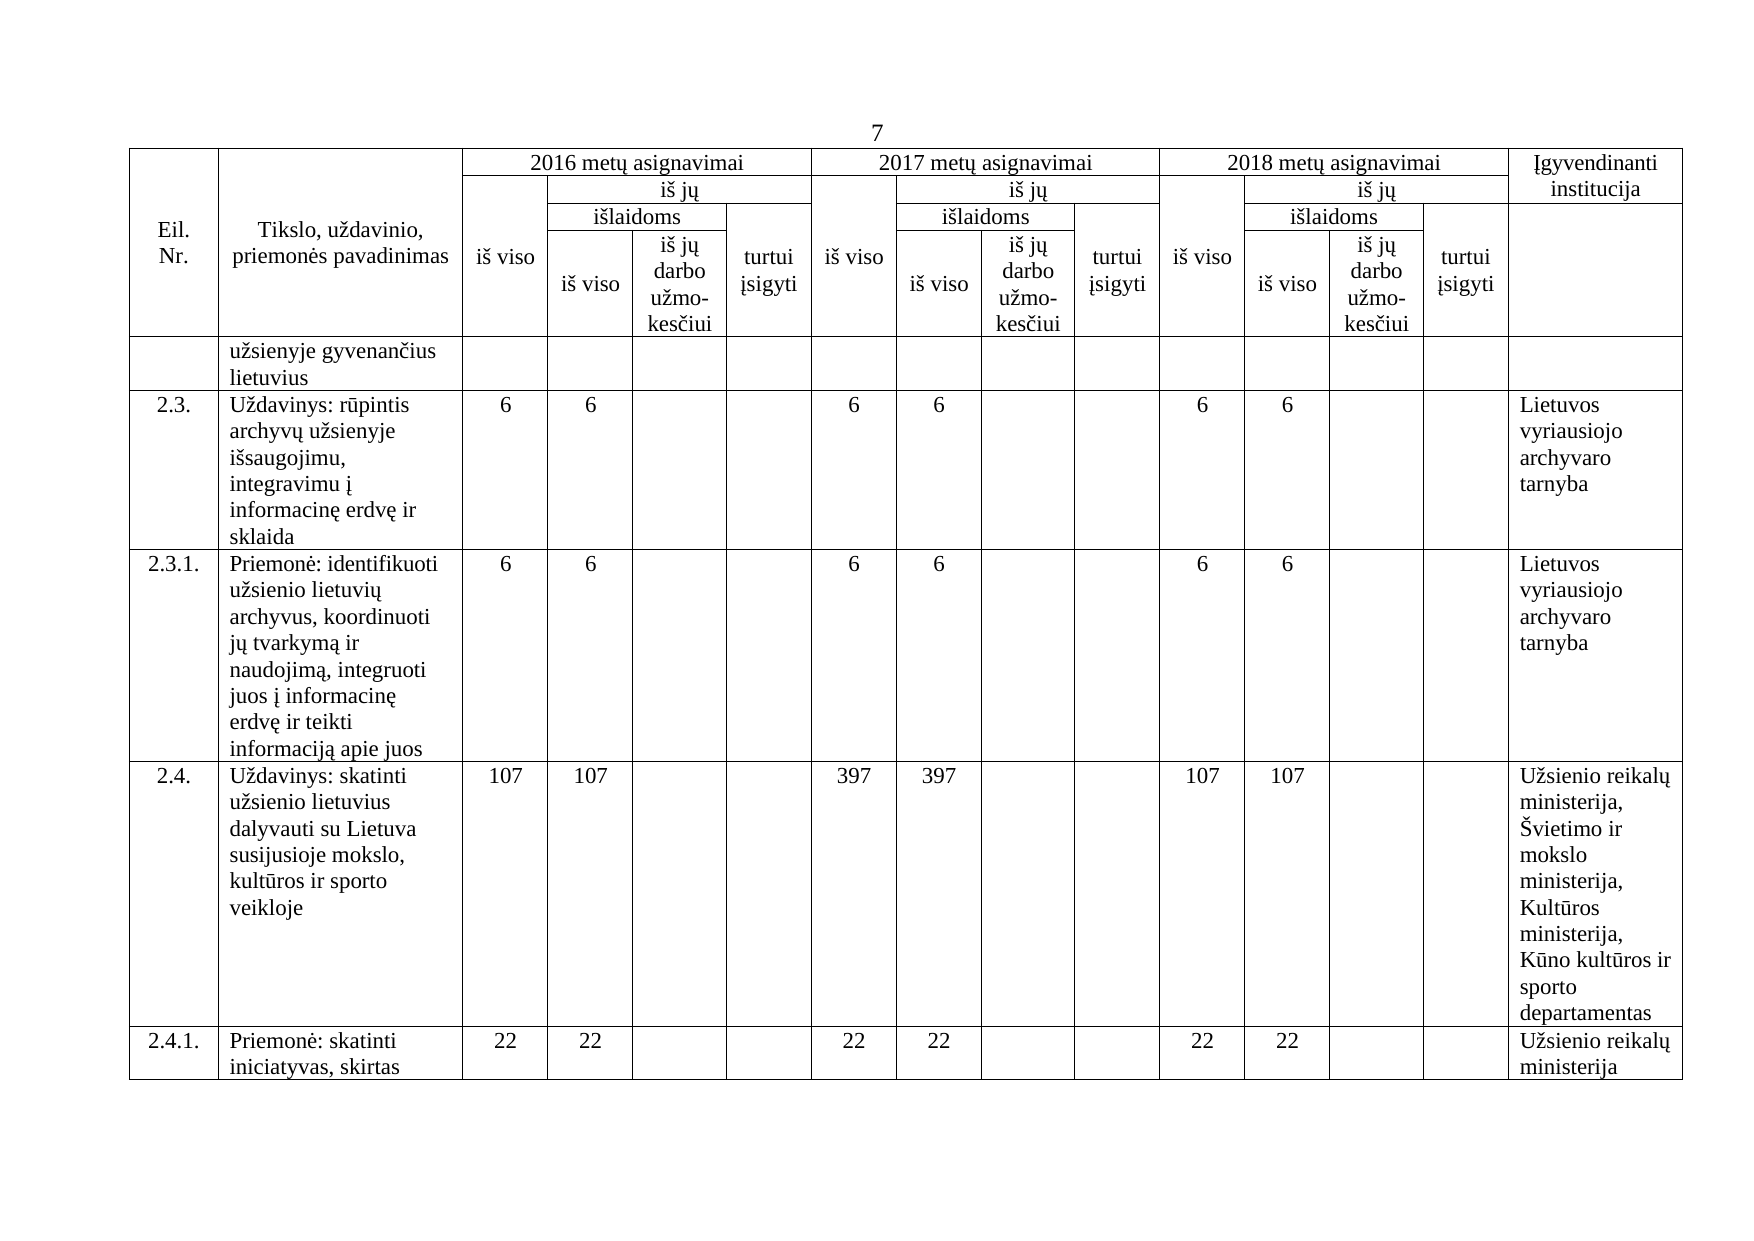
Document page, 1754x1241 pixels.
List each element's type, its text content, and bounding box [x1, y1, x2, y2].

table_cell [633, 391, 726, 549]
table_header Eil. Nr. [130, 149, 218, 336]
table_cell [1075, 1027, 1159, 1079]
table_cell [633, 1027, 726, 1079]
table_cell iš jų darbo užmo-kesčiui [982, 231, 1074, 336]
table_cell [1075, 391, 1159, 549]
table_header 2016 metų asignavimai [463, 149, 811, 175]
table_cell iš viso [897, 231, 981, 336]
table_cell 22 [463, 1027, 547, 1079]
table_cell 6 [812, 391, 896, 549]
table_header 2017 metų asignavimai [812, 149, 1159, 175]
table_cell [1424, 391, 1508, 549]
table_cell iš viso [1160, 176, 1244, 336]
table_cell [727, 337, 811, 390]
table_cell Lietuvos vyriausiojo archyvaro tarnyba [1509, 550, 1682, 761]
table_cell [727, 550, 811, 761]
table_cell 6 [812, 550, 896, 761]
table_cell [1075, 762, 1159, 1026]
table_cell [1245, 337, 1329, 390]
table_cell [982, 1027, 1074, 1079]
table_cell [1330, 1027, 1423, 1079]
table_cell turtui įsigyti [1424, 204, 1508, 336]
table_cell [1509, 337, 1682, 390]
table_cell [1330, 550, 1423, 761]
table_cell [982, 337, 1074, 390]
table_cell Užsienio reikalų ministerija [1509, 1027, 1682, 1079]
table_cell [1424, 550, 1508, 761]
table_cell iš jų darbo užmo-kesčiui [633, 231, 726, 336]
table_cell užsienyje gyvenančius lietuvius [219, 337, 462, 390]
table_cell [633, 550, 726, 761]
table_cell 397 [812, 762, 896, 1026]
table_cell [1330, 762, 1423, 1026]
table_cell 22 [812, 1027, 896, 1079]
table_cell 397 [897, 762, 981, 1026]
table_cell [1424, 762, 1508, 1026]
table_cell Lietuvos vyriausiojo archyvaro tarnyba [1509, 391, 1682, 549]
table_cell iš jų darbo užmo-kesčiui [1330, 231, 1423, 336]
table_cell iš viso [463, 176, 547, 336]
table_cell iš jų [897, 176, 1159, 202]
table_cell [1330, 337, 1423, 390]
table_cell Priemonė: skatinti iniciatyvas, skirtas [219, 1027, 462, 1079]
table_cell [812, 337, 896, 390]
table_header Įgyvendinanti institucija [1509, 149, 1682, 202]
table_cell [1160, 337, 1244, 390]
table_header 2018 metų asignavimai [1160, 149, 1508, 175]
table_cell [548, 337, 632, 390]
table_cell 6 [463, 550, 547, 761]
table_cell 22 [548, 1027, 632, 1079]
table_cell 2.4.1. [130, 1027, 218, 1079]
table_cell 22 [1160, 1027, 1244, 1079]
table_cell 107 [463, 762, 547, 1026]
table_cell [633, 337, 726, 390]
table_cell [633, 762, 726, 1026]
table_cell 6 [897, 550, 981, 761]
table_cell turtui įsigyti [1075, 204, 1159, 336]
table_cell iš jų [1245, 176, 1508, 202]
table_header Tikslo, uždavinio, priemonės pavadinimas [219, 149, 462, 336]
table_cell [727, 762, 811, 1026]
table_cell išlaidoms [1245, 204, 1423, 230]
table_cell [130, 337, 218, 390]
table_cell išlaidoms [897, 204, 1074, 230]
table_cell 2.3. [130, 391, 218, 549]
table_cell 6 [463, 391, 547, 549]
table_cell 2.3.1. [130, 550, 218, 761]
table_cell [1075, 337, 1159, 390]
table_cell 22 [1245, 1027, 1329, 1079]
table_cell [727, 391, 811, 549]
table_cell iš viso [812, 176, 896, 336]
table_cell 22 [897, 1027, 981, 1079]
table_cell 6 [548, 391, 632, 549]
table_cell išlaidoms [548, 204, 726, 230]
table_cell Uždavinys: skatinti užsienio lietuvius dalyvauti su Lietuva susijusioje mokslo, kultūros ir sporto veikloje [219, 762, 462, 1026]
table_cell 107 [548, 762, 632, 1026]
table_cell 6 [1245, 550, 1329, 761]
table_cell [897, 337, 981, 390]
table_cell [1330, 391, 1423, 549]
table_cell 6 [897, 391, 981, 549]
table_cell 2.4. [130, 762, 218, 1026]
table_cell [463, 337, 547, 390]
table_cell iš viso [548, 231, 632, 336]
table_cell 6 [1160, 391, 1244, 549]
table_cell [1509, 204, 1682, 336]
table_cell Priemonė: identifikuoti užsienio lietuvių archyvus, koordinuoti jų tvarkymą ir naudojimą, integruoti juos į informacinę erdvę ir teikti informaciją apie juos [219, 550, 462, 761]
table_cell iš viso [1245, 231, 1329, 336]
table_cell 107 [1160, 762, 1244, 1026]
table_cell [1424, 337, 1508, 390]
table_cell [1075, 550, 1159, 761]
table_cell 6 [1160, 550, 1244, 761]
table_cell [982, 762, 1074, 1026]
table_cell Uždavinys: rūpintis archyvų užsienyje išsaugojimu, integravimu į informacinę erdvę ir sklaida [219, 391, 462, 549]
table_cell turtui įsigyti [727, 204, 811, 336]
table_cell [727, 1027, 811, 1079]
table_cell 6 [548, 550, 632, 761]
table_cell 107 [1245, 762, 1329, 1026]
table_cell iš jų [548, 176, 811, 202]
table_cell [1424, 1027, 1508, 1079]
table_cell Užsienio reikalų ministerija, Švietimo ir mokslo ministerija, Kultūros ministerija, Kūno kultūros ir sporto departamentas [1509, 762, 1682, 1026]
table_cell 6 [1245, 391, 1329, 549]
table_cell [982, 391, 1074, 549]
table_cell [982, 550, 1074, 761]
